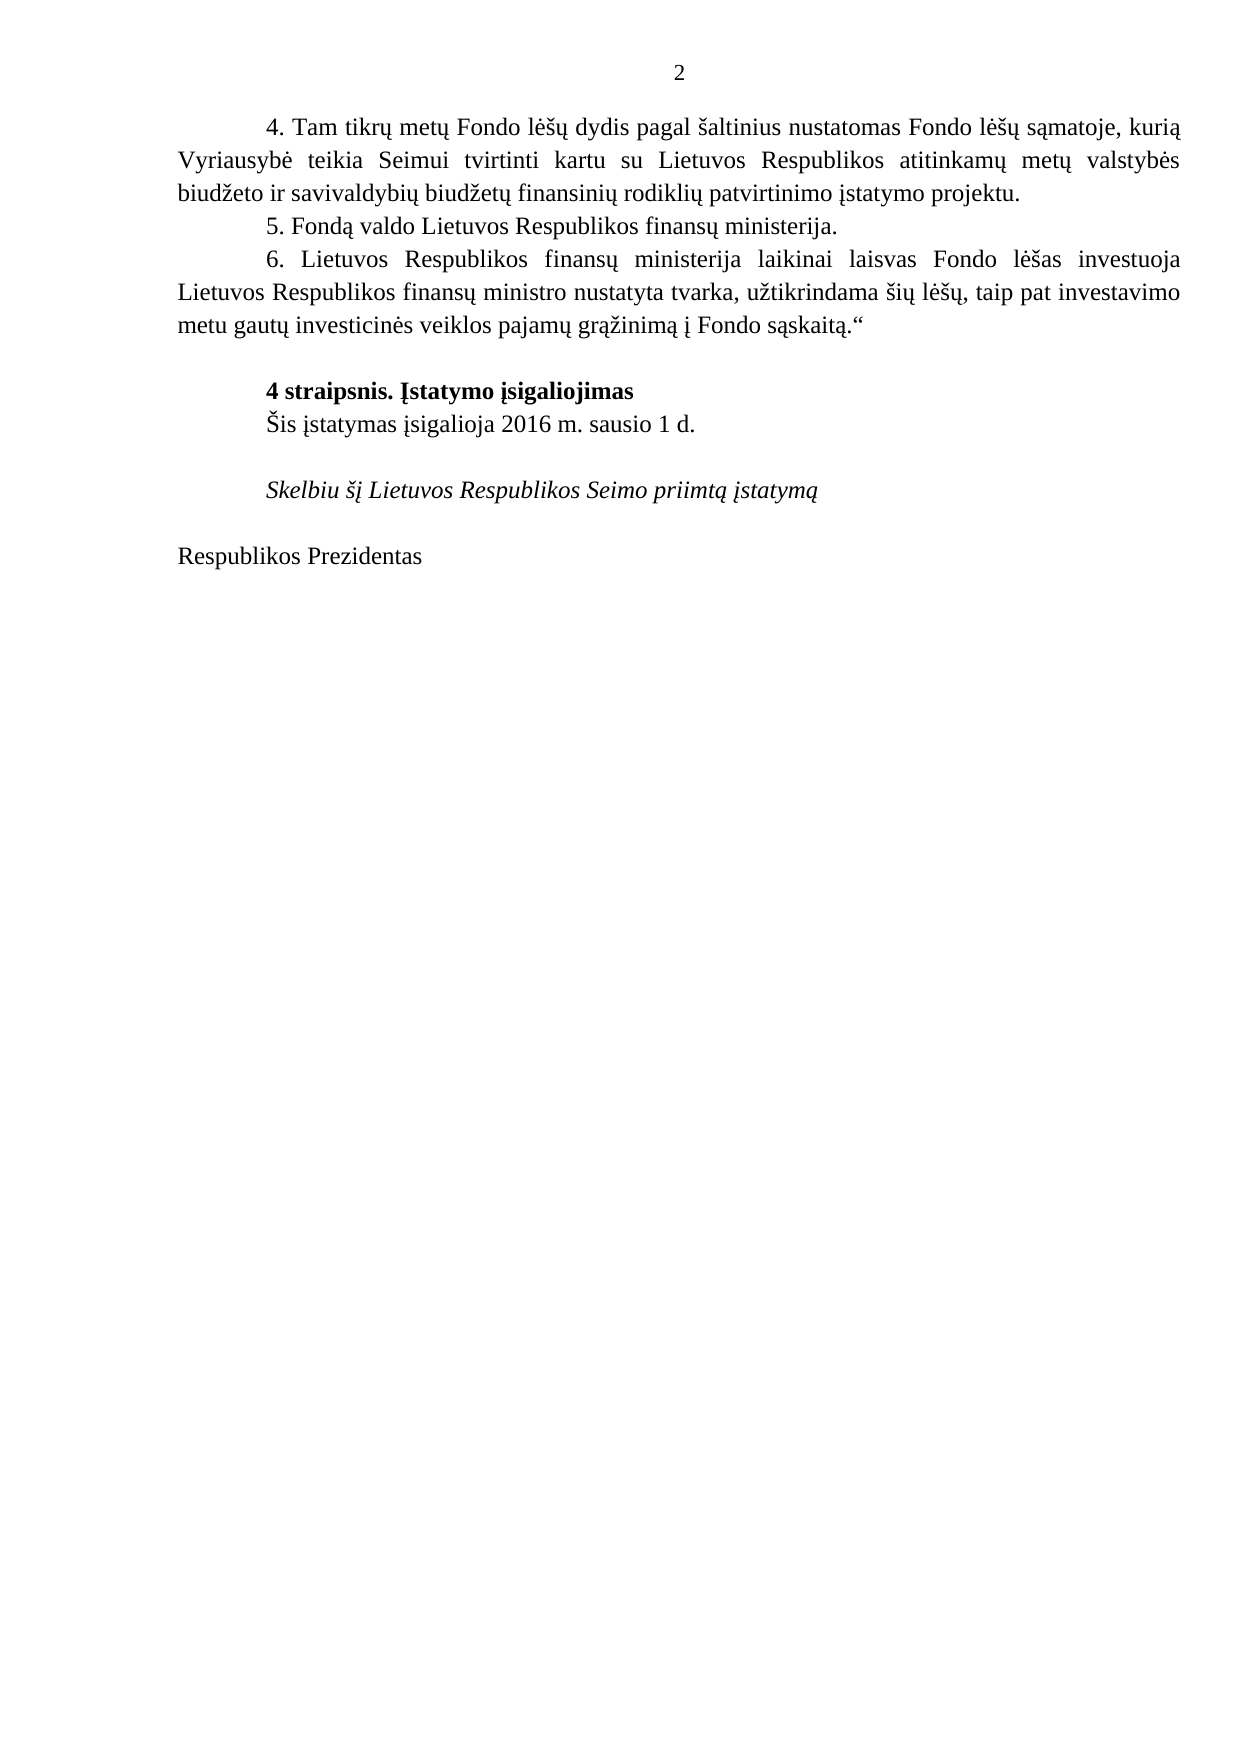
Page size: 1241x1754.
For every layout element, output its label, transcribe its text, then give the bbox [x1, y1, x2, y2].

text 4 straipsnis. Įstatymo įsigaliojimas [177, 376, 1181, 405]
text 6. Lietuvos Respublikos finansų ministerija laikinai laisvas Fondo lėšas investuoja Lietuvos Respublikos finansų ministro nustatyta tvarka, užtikrindama šių lėšų, taip pat investavimo metu gautų investicinės veiklos pajamų grąžinimą į Fondo sąskaitą.“ [177, 244, 1181, 339]
text Šis įstatymas įsigalioja 2016 m. sausio 1 d. [177, 409, 1181, 438]
text 5. Fondą valdo Lietuvos Respublikos finansų ministerija. [177, 211, 1181, 239]
text Skelbiu šį Lietuvos Respublikos Seimo priimtą įstatymą [177, 475, 1181, 504]
text Respublikos Prezidentas [177, 541, 1181, 570]
text 4. Tam tikrų metų Fondo lėšų dydis pagal šaltinius nustatomas Fondo lėšų sąmatoje, kurią Vyriausybė teikia Seimui tvirtinti kartu su Lietuvos Respublikos atitinkamų metų valstybės biudžeto ir savivaldybių biudžetų finansinių rodiklių patvirtinimo įstatymo projektu. [177, 112, 1181, 207]
